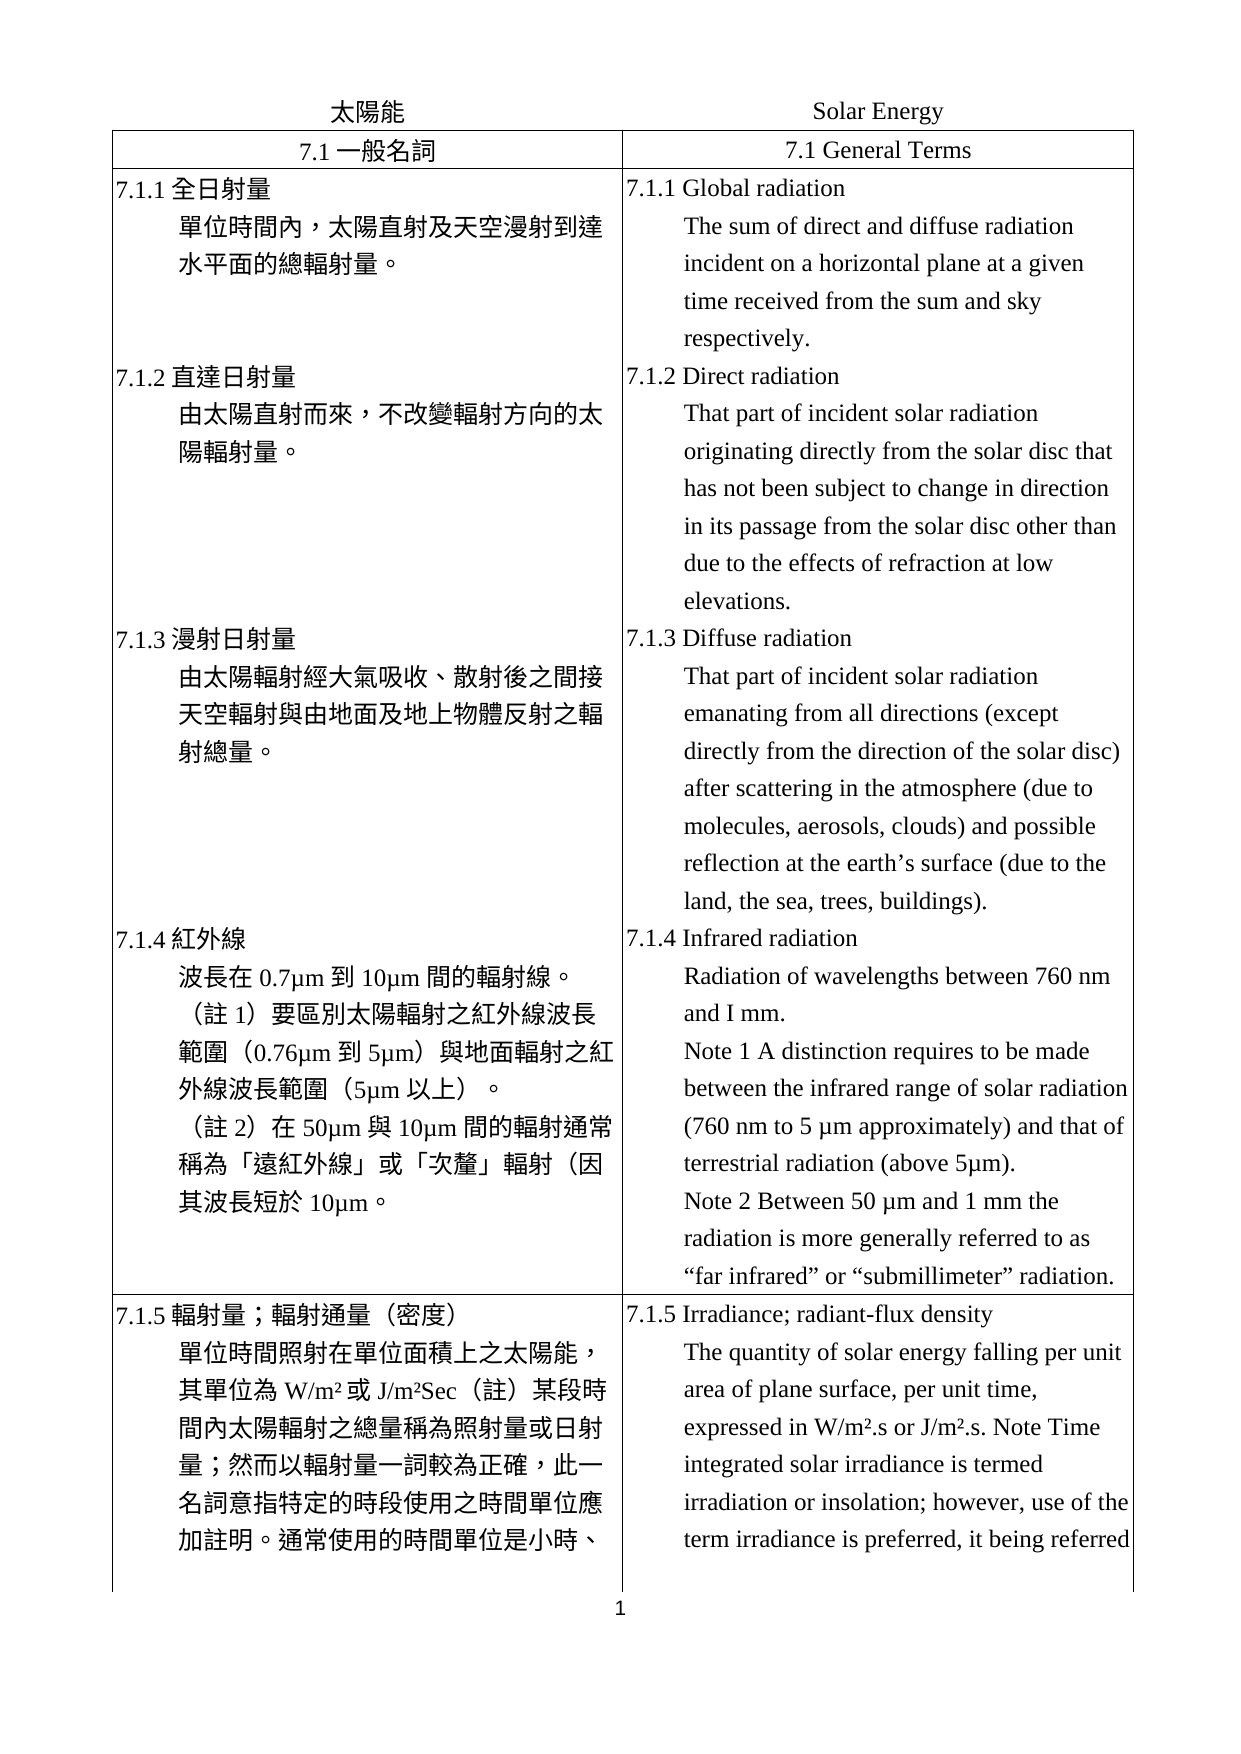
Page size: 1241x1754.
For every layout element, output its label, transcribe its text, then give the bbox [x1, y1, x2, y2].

table_cell 7.1 一般名詞 [113, 131, 622, 168]
table_header Solar Energy [623, 92, 1133, 129]
table_cell 7.1.5 輻射量；輻射通量（密度） 單位時間照射在單位面積上之太陽能，其單位為 W/m²或 J/m²Sec（註）某段時間內太陽輻射之總量稱為照射量或日射量；然而以輻射量一詞較為正確，此一名詞意指特定的時段使用之時間單位應加註明。通常使用的時間單位是小時、 [113, 1295, 622, 1592]
table_cell 7.1.2 Direct radiation That part of incident solar radiation originating directly from the solar disc that has not been subject to change in direction in its passage from the solar disc other than due to the effects of refraction at low elevations. [623, 357, 1133, 619]
table_cell 7.1 General Terms [623, 131, 1133, 168]
table_header 太陽能 [113, 92, 623, 129]
table_cell 7.1.3 Diffuse radiation That part of incident solar radiation emanating from all directions (except directly from the direction of the solar disc) after scattering in the atmosphere (due to molecules, aerosols, clouds) and possible reflection at the earth’s surface (due to the land, the sea, trees, buildings). [623, 619, 1133, 919]
table_cell 7.1.1 Global radiation The sum of direct and diffuse radiation incident on a horizontal plane at a given time received from the sum and sky respectively. [623, 169, 1133, 357]
table_cell 7.1.3 漫射日射量 由太陽輻射經大氣吸收、散射後之間接天空輻射與由地面及地上物體反射之輻射總量。 [113, 619, 622, 919]
table_cell 7.1.4 Infrared radiation Radiation of wavelengths between 760 nm and I mm. Note 1 A distinction requires to be made between the infrared range of solar radiation (760 nm to 5 µm approximately) and that of terrestrial radiation (above 5µm). Note 2 Between 50 µm and 1 mm the radiation is more generally referred to as “far infrared” or “submillimeter” radiation. [623, 919, 1133, 1294]
table_cell 7.1.2 直達日射量 由太陽直射而來，不改變輻射方向的太陽輻射量。 [113, 357, 622, 619]
table_cell 7.1.4 紅外線 波長在 0.7µm 到 10µm 間的輻射線。 （註 1）要區別太陽輻射之紅外線波長範圍（0.76µm 到 5µm）與地面輻射之紅外線波長範圍（5µm 以上）。 （註 2）在 50µm 與 10µm 間的輻射通常稱為「遠紅外線」或「次釐」輻射（因其波長短於 10µm。 [113, 919, 622, 1294]
table_cell 7.1.1 全日射量 單位時間內，太陽直射及天空漫射到達水平面的總輻射量。 [113, 169, 622, 357]
table_cell 7.1.5 Irradiance; radiant-flux density The quantity of solar energy falling per unit area of plane surface, per unit time, expressed in W/m².s or J/m².s. Note Time integrated solar irradiance is termed irradiation or insolation; however, use of the term irradiance is preferred, it being referred [623, 1295, 1133, 1592]
